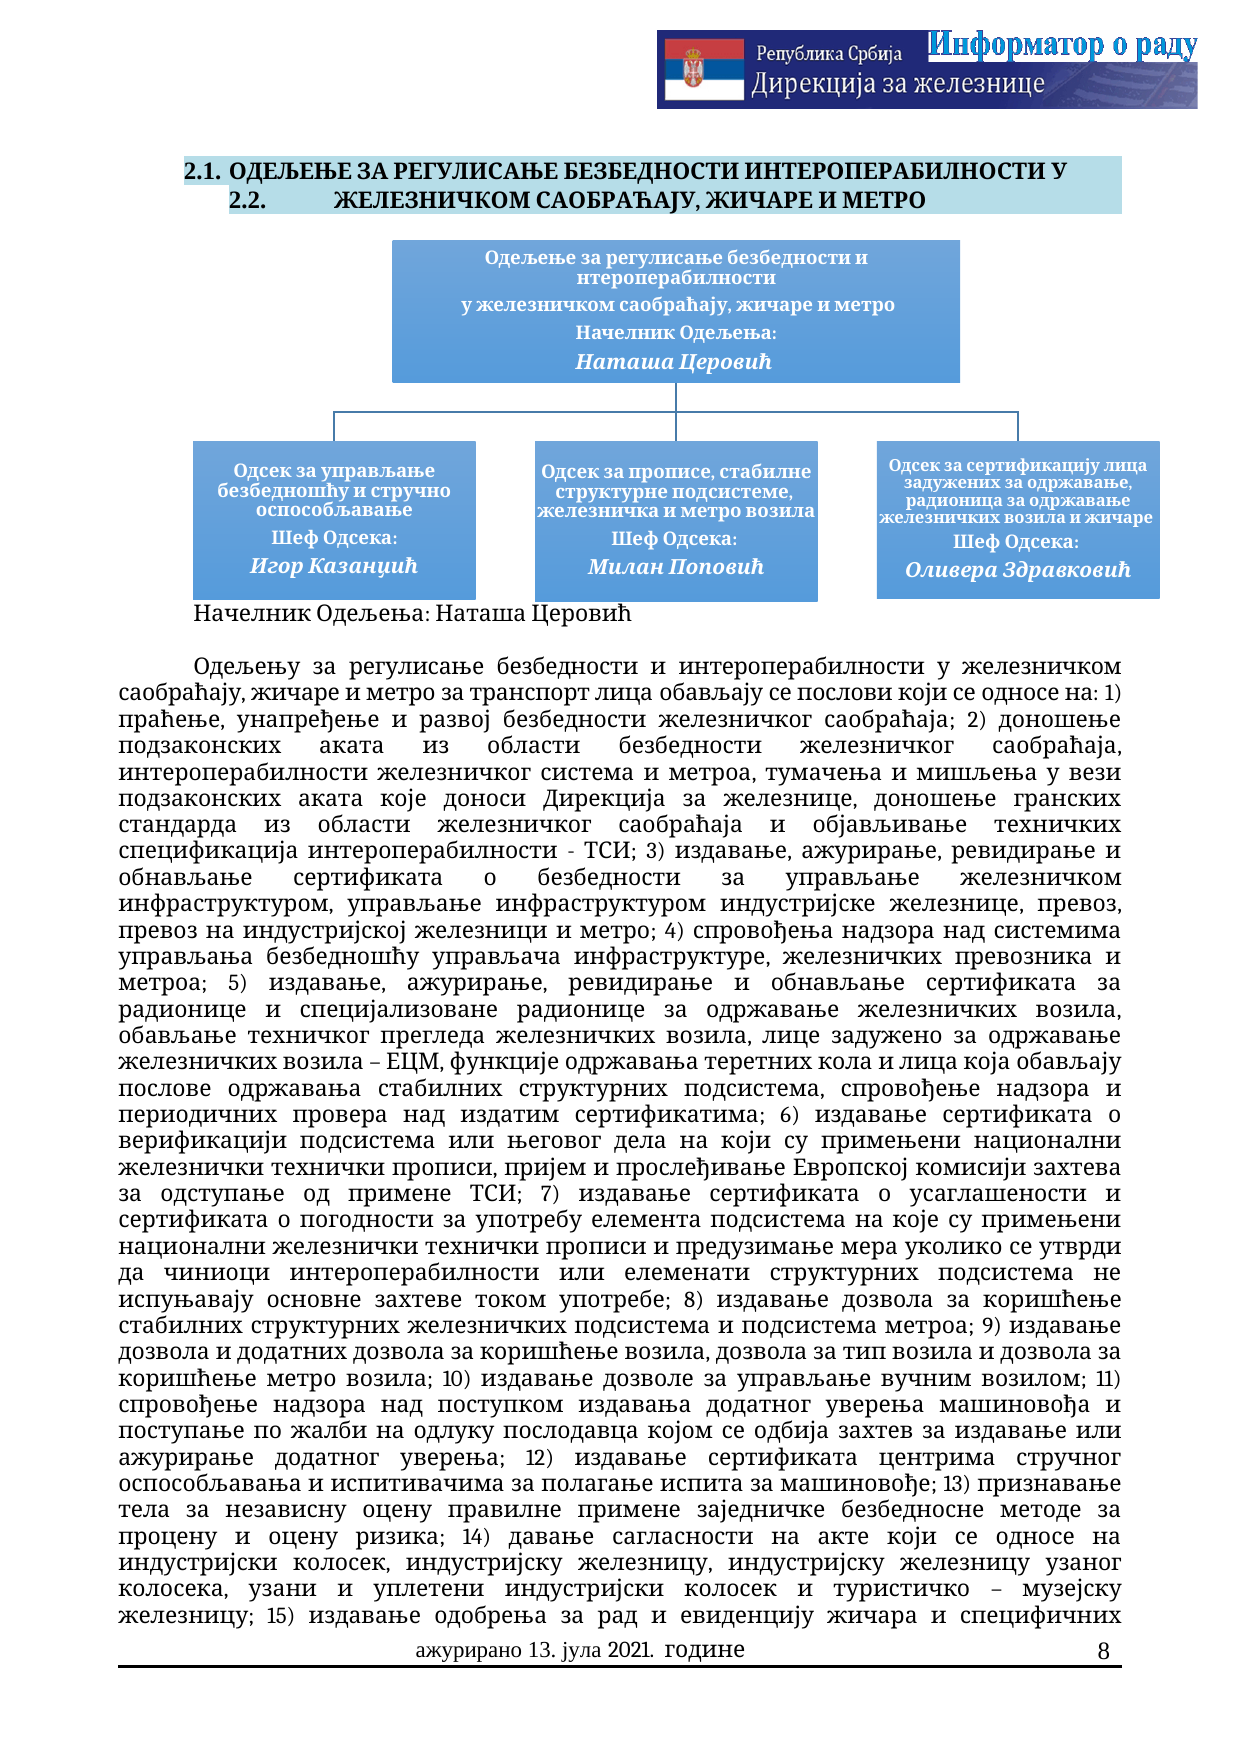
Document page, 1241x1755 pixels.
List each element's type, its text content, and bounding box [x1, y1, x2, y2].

text Начелник Одељења: Наташа Церовић [118, 601, 1122, 627]
text Одељењу за регулисање безбедности и интероперабилности у железничком саобраћају, жичаре и метро за транспорт лица обављају се послови који се односе на: 1) праћење, унапређење и развој безбедности железничког саобраћаја; 2) доношење подзаконских аката из области безбедности железничког саобраћаја, интероперабилности железничког система и метроа, тумачења и мишљења у вези подзаконских аката које доноси Дирекција за железнице, доношење гранских стандарда из области железничког саобраћаја и објављивање техничких спецификација интероперабилности - ТСИ; 3) издавање, ажурирање, ревидирање и обнављање сертификата о безбедности за управљање железничком инфраструктуром, управљање инфраструктуром индустријске железнице, превоз, превоз на индустријској железници и метро; 4) спровођења надзора над системима управљања безбедношћу управљача инфраструктуре, железничких превозника и метроа; 5) издавање, ажурирање, ревидирање и обнављање сертификата за радионице и специјализоване радионице за одржавање железничких возила, обављање техничког прегледа железничких возила, лице задужено за одржавање железничких возила – ЕЦМ, функције одржавања теретних кола и лица која обављају послове одржавања стабилних структурних подсистема, спровођење надзора и периодичних провера над издатим сертификатима; 6) издавање сертификата о верификацији подсистема или његовог дела на који су примењени национални железнички технички прописи, пријем и прослеђивање Европској комисији захтева за одступање од примене ТСИ; 7) издавање сертификата о усаглашености и сертификата о погодности за употребу елемента подсистема на које су примењени национални железнички технички прописи и предузимање мера уколико се утврди да чиниоци интероперабилности или елеменати структурних подсистема не испуњавају основне захтеве током употребе; 8) издавање дозвола за коришћење стабилних структурних железничких подсистема и подсистема метроа; 9) издавање дозвола и додатних дозвола за коришћење возила, дозвола за тип возила и дозвола за коришћење метро возила; 10) издавање дозволе за управљање вучним возилом; 11) спровођење надзора над поступком издавања додатног уверења машиновођа и поступање по жалби на одлуку послодавца којом се одбија захтев за издавање или ажурирање додатног уверења; 12) издавање сертификата центрима стручног оспособљавања и испитивачима за полагање испита за машиновође; 13) признавање тела за независну оцену правилне примене заједничке безбедносне методе за процену и оцену ризика; 14) давање сагласности на акте који се односе на индустријски колосек, индустријску железницу, индустријску железницу узаног колосека, узани и уплетени индустријски колосек и туристичко – музејску железницу; 15) издавање одобрења за рад и евиденцију жичара и специфичних [118, 654, 1122, 1629]
subtitle железничкоМ саобраћајУ, ЖИЧАРЕ И МЕТРО [229, 185, 1122, 214]
subtitle ОдељењЕ за регулисање безбедности интероперабилности У [184, 156, 1122, 185]
